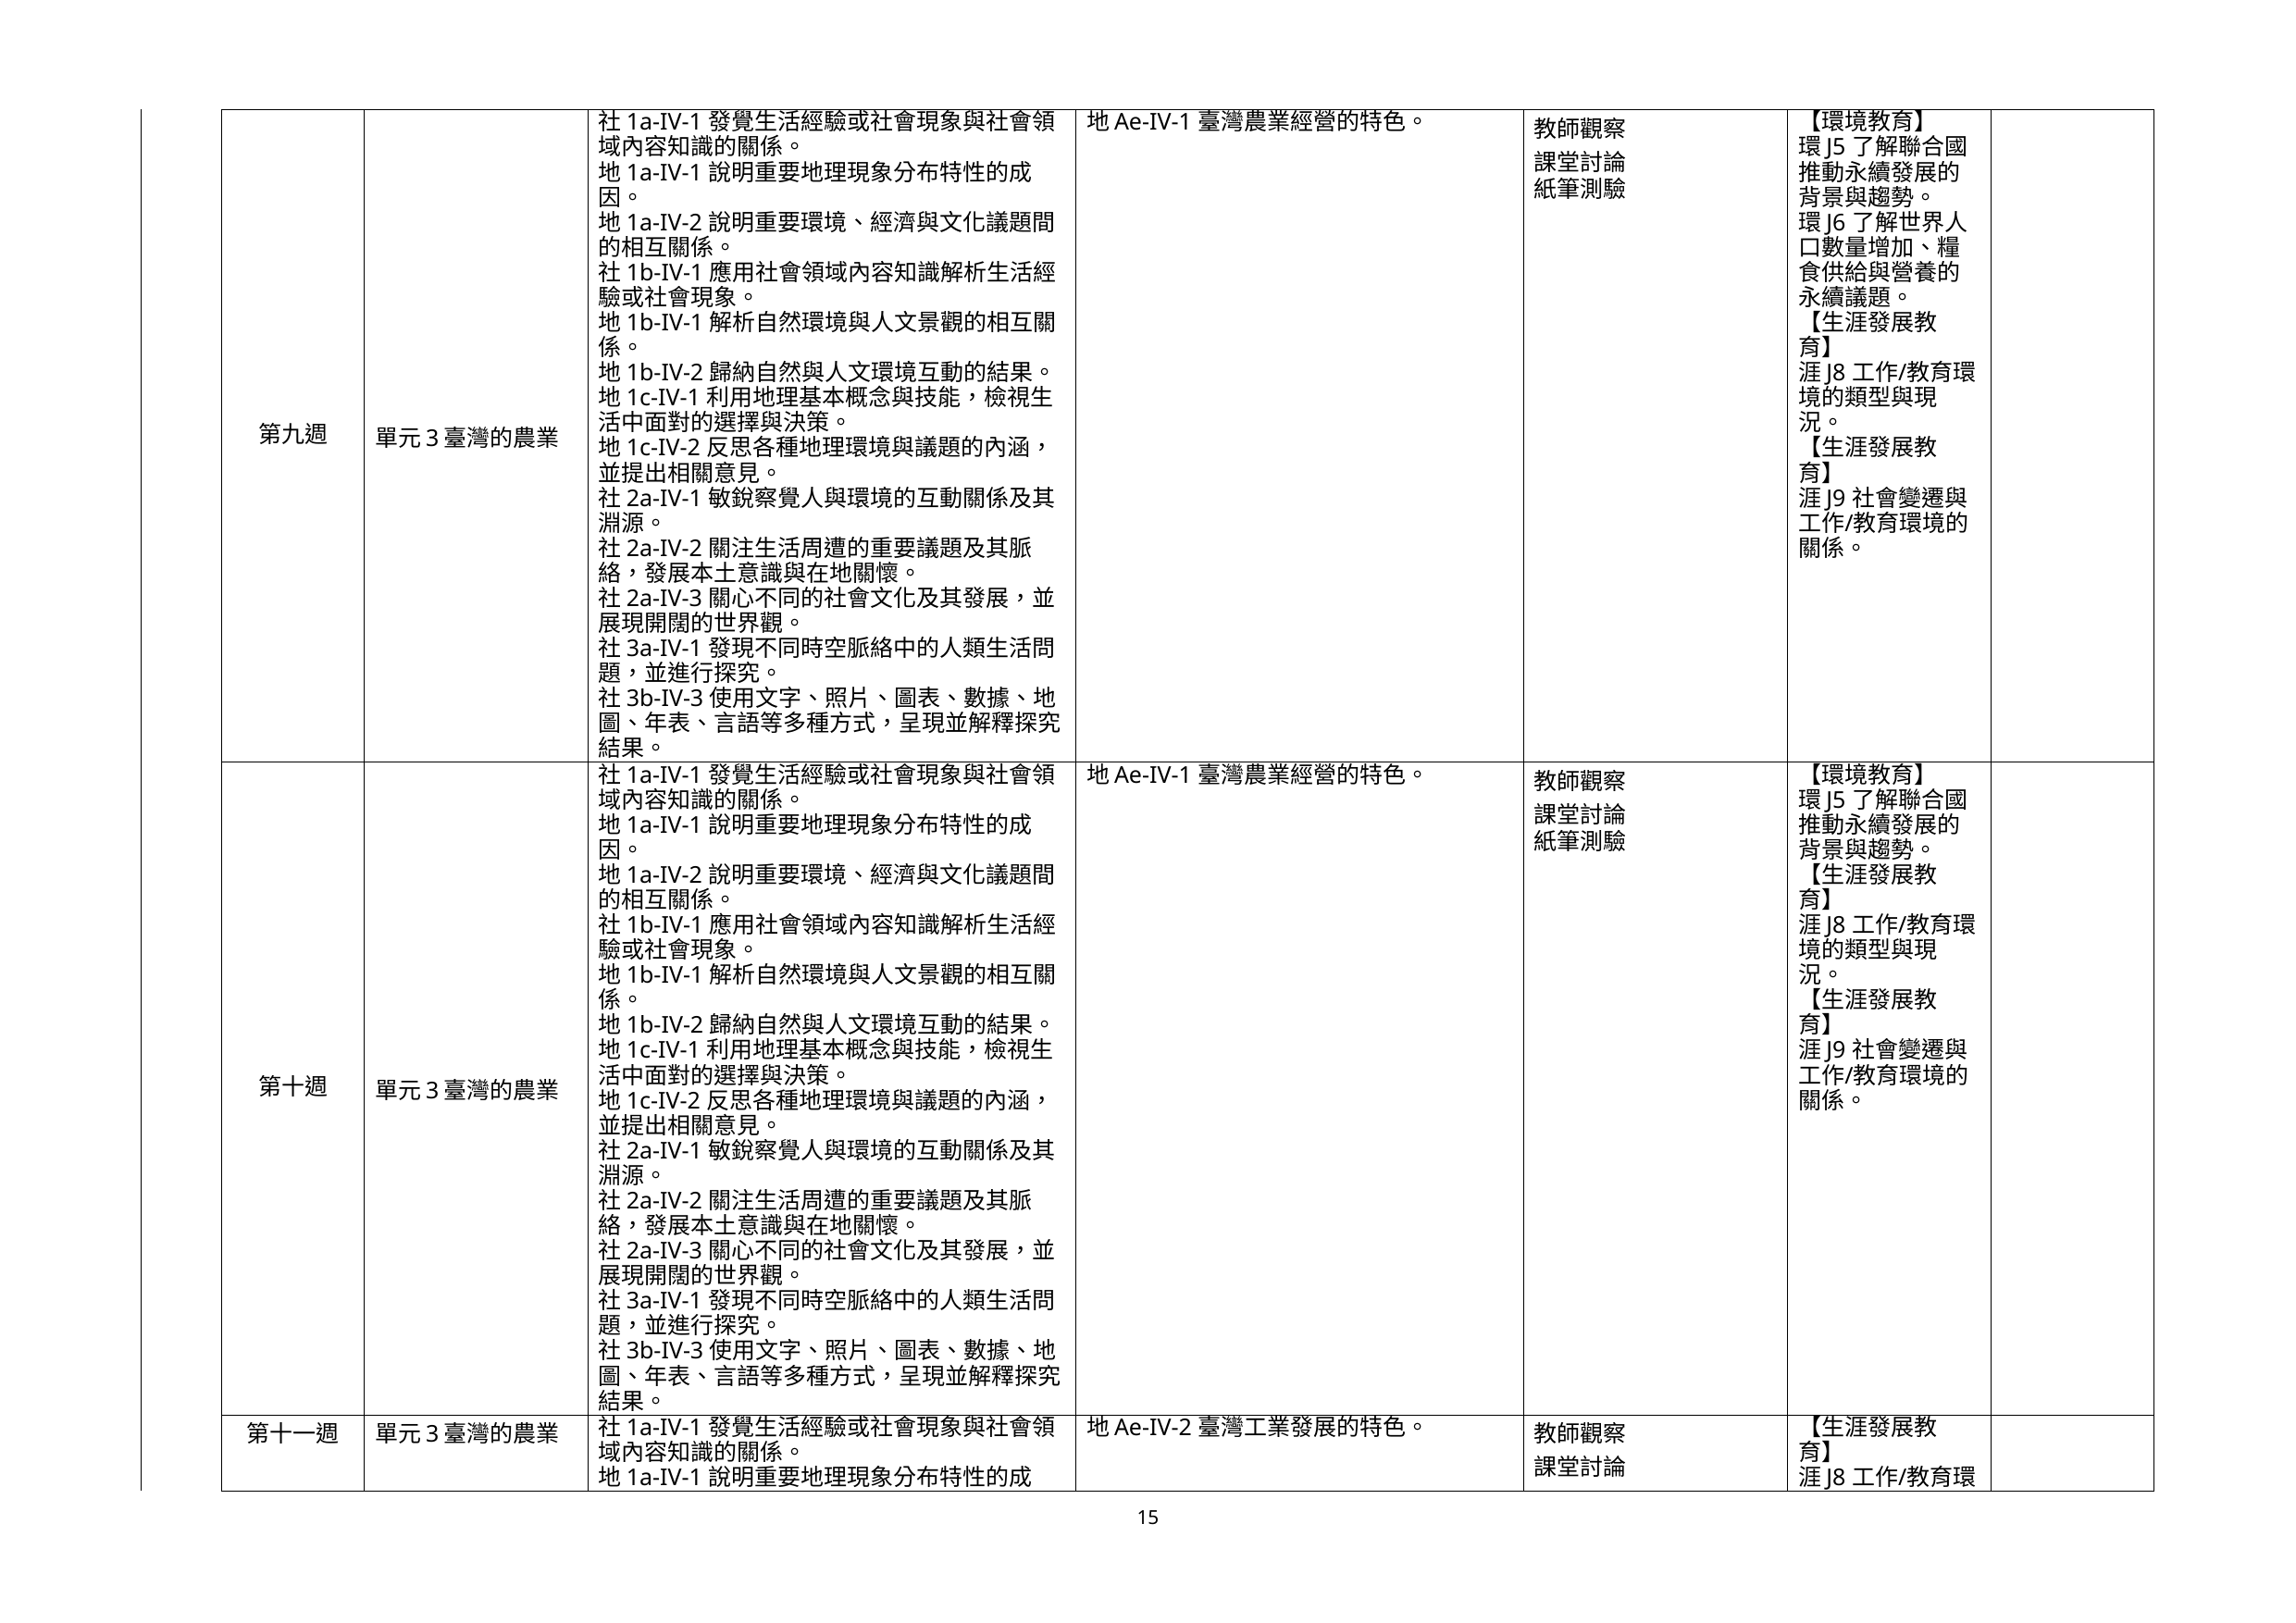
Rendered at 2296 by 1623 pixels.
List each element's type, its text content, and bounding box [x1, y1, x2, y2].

table_cell 地Ae-IV-1 臺灣農業經營的特色。 [1076, 110, 1523, 762]
table_cell 社1a-IV-1 發覺生活經驗或社會現象與社會領域內容知識的關係。 地1a-IV-1 說明重要地理現象分布特性的成 [589, 1416, 1075, 1491]
table_cell 單元3臺灣的農業 [365, 762, 588, 1414]
table_cell 第十一週 [222, 1416, 364, 1491]
table_cell [1992, 762, 2153, 1414]
table_cell 第十週 [222, 762, 364, 1414]
table_cell 【環境教育】 環J5 了解聯合國推動永續發展的背景與趨勢。 【生涯發展教育】 涯J8 工作/教育環境的類型與現況。 【生涯發展教育】 涯J9 社會變遷與工作/教育環境的關係。 [1788, 762, 1991, 1414]
table_cell 教師觀察 課堂討論 紙筆測驗 [1524, 110, 1787, 762]
table_cell 教師觀察 課堂討論 紙筆測驗 [1524, 762, 1787, 1414]
table_cell 單元3臺灣的農業 [365, 110, 588, 762]
table_cell 【生涯發展教育】 涯J8 工作/教育環 [1788, 1416, 1991, 1491]
table_cell [1992, 1416, 2153, 1491]
table_cell 社1a-IV-1 發覺生活經驗或社會現象與社會領域內容知識的關係。 地1a-IV-1 說明重要地理現象分布特性的成因。 地1a-IV-2 說明重要環境、經濟與文化議題間的相互關係。 社1b-IV-1 應用社會領域內容知識解析生活經驗或社會現象。 地1b-IV-1 解析自然環境與人文景觀的相互關係。 地1b-IV-2 歸納自然與人文環境互動的結果。 地1c-IV-1 利用地理基本概念與技能，檢視生活中面對的選擇與決策。 地1c-IV-2 反思各種地理環境與議題的內涵，並提出相關意見。 社2a-IV-1 敏銳察覺人與環境的互動關係及其淵源。 社2a-IV-2 關注生活周遭的重要議題及其脈絡，發展本土意識與在地關懷。 社2a-IV-3 關心不同的社會文化及其發展，並展現開闊的世界觀。 社3a-IV-1 發現不同時空脈絡中的人類生活問題，並進行探究。 社3b-IV-3 使用文字、照片、圖表、數據、地圖、年表、言語等多種方式，呈現並解釋探究結果。 [589, 762, 1075, 1414]
table_cell 教師觀察 課堂討論 [1524, 1416, 1787, 1491]
table_cell 地Ae-IV-2 臺灣工業發展的特色。 [1076, 1416, 1523, 1491]
table_cell 第九週 [222, 110, 364, 762]
table_cell 單元3臺灣的農業 [365, 1416, 588, 1491]
table_cell [1992, 110, 2153, 762]
table_cell 【環境教育】 環J5 了解聯合國推動永續發展的背景與趨勢。 環J6 了解世界人口數量增加、糧食供給與營養的永續議題。 【生涯發展教育】 涯J8 工作/教育環境的類型與現況。 【生涯發展教育】 涯J9 社會變遷與工作/教育環境的關係。 [1788, 110, 1991, 762]
table_cell 社1a-IV-1 發覺生活經驗或社會現象與社會領域內容知識的關係。 地1a-IV-1 說明重要地理現象分布特性的成因。 地1a-IV-2 說明重要環境、經濟與文化議題間的相互關係。 社1b-IV-1 應用社會領域內容知識解析生活經驗或社會現象。 地1b-IV-1 解析自然環境與人文景觀的相互關係。 地1b-IV-2 歸納自然與人文環境互動的結果。 地1c-IV-1 利用地理基本概念與技能，檢視生活中面對的選擇與決策。 地1c-IV-2 反思各種地理環境與議題的內涵，並提出相關意見。 社2a-IV-1 敏銳察覺人與環境的互動關係及其淵源。 社2a-IV-2 關注生活周遭的重要議題及其脈絡，發展本土意識與在地關懷。 社2a-IV-3 關心不同的社會文化及其發展，並展現開闊的世界觀。 社3a-IV-1 發現不同時空脈絡中的人類生活問題，並進行探究。 社3b-IV-3 使用文字、照片、圖表、數據、地圖、年表、言語等多種方式，呈現並解釋探究結果。 [589, 110, 1075, 762]
table_cell 地Ae-IV-1 臺灣農業經營的特色。 [1076, 762, 1523, 1414]
